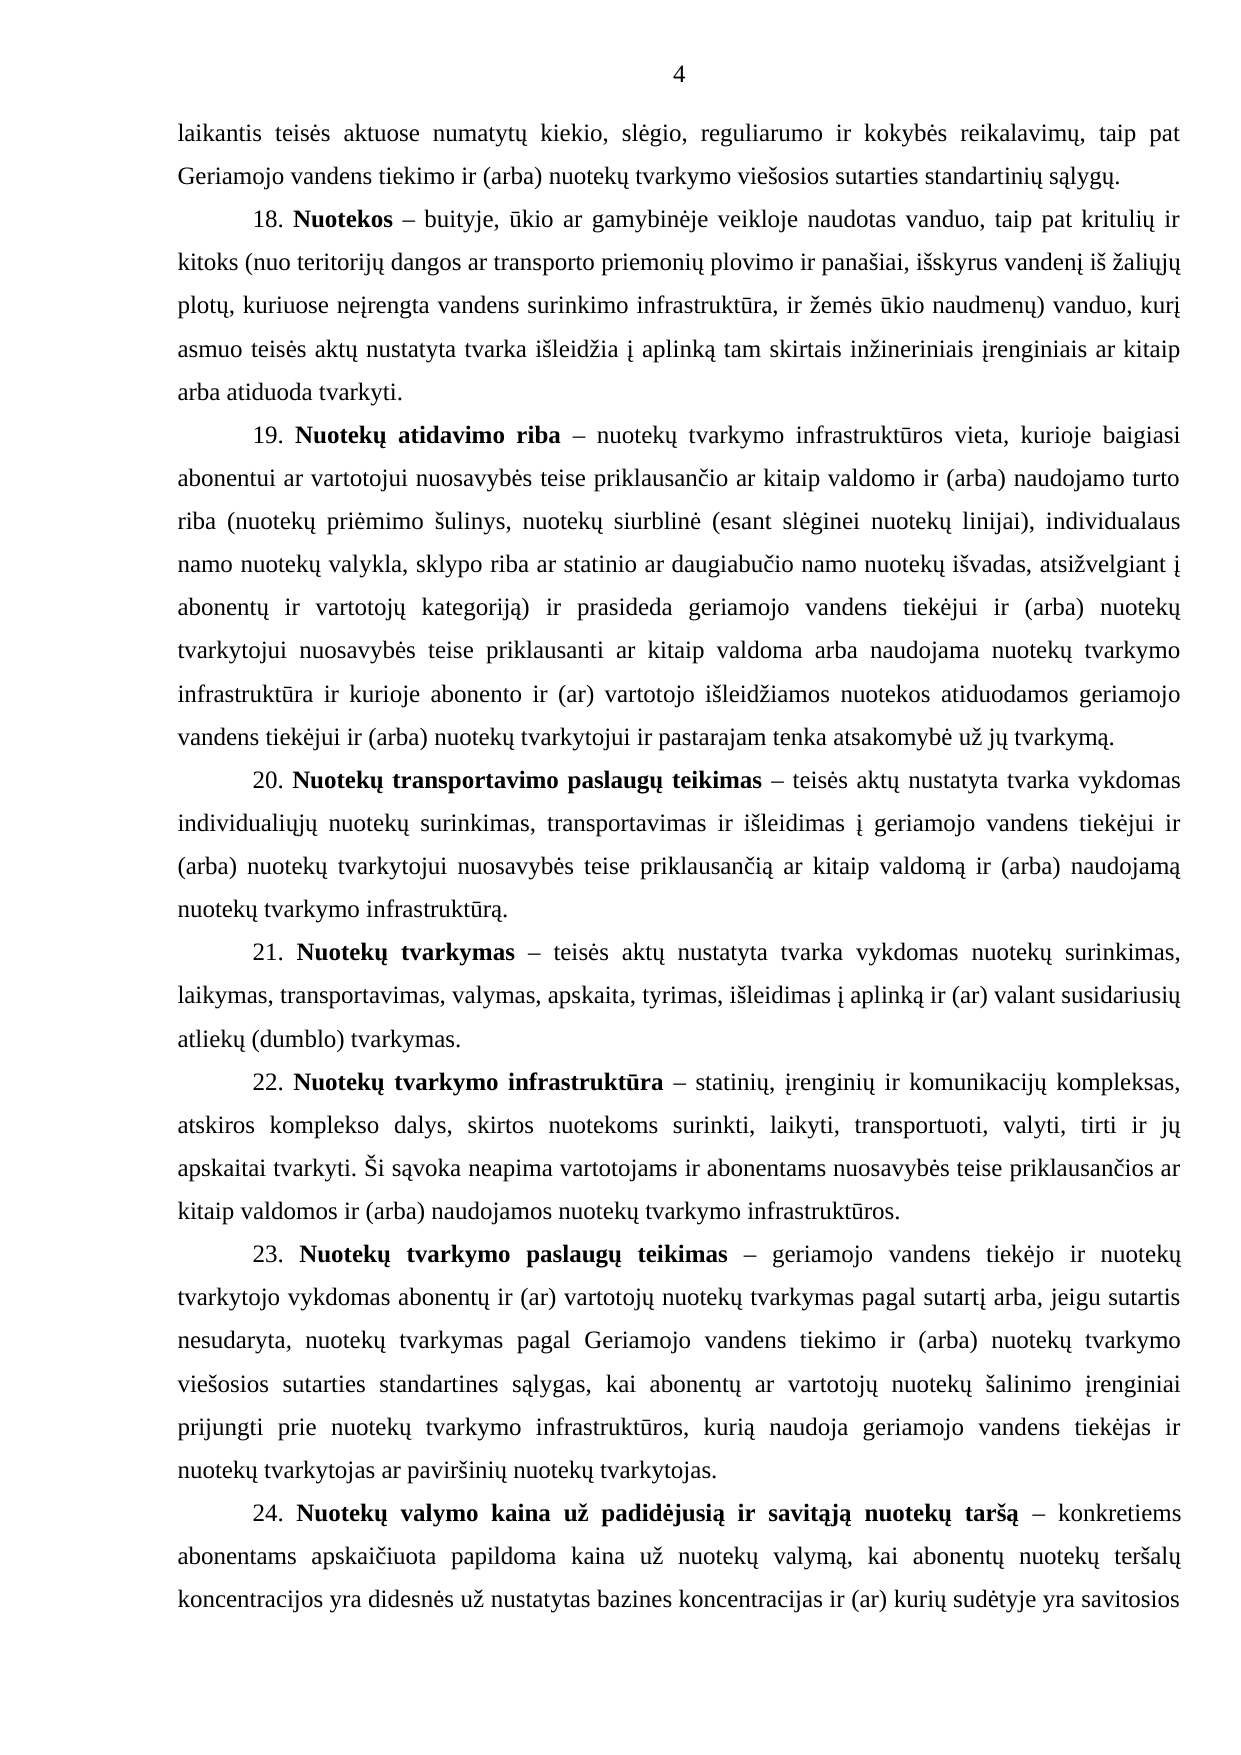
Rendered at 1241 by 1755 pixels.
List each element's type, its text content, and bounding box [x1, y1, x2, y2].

text 23. Nuotekų tvarkymo paslaugų teikimas – geriamojo vandens tiekėjo ir nuotekų tvarkytojo vykdomas abonentų ir (ar) vartotojų nuotekų tvarkymas pagal sutartį arba, jeigu sutartis nesudaryta, nuotekų tvarkymas pagal Geriamojo vandens tiekimo ir (arba) nuotekų tvarkymo viešosios sutarties standartines sąlygas, kai abonentų ar vartotojų nuotekų šalinimo įrenginiai prijungti prie nuotekų tvarkymo infrastruktūros, kurią naudoja geriamojo vandens tiekėjas ir nuotekų tvarkytojas ar paviršinių nuotekų tvarkytojas. [177, 1239, 1181, 1484]
text laikantis teisės aktuose numatytų kiekio, slėgio, reguliarumo ir kokybės reikalavimų, taip pat Geriamojo vandens tiekimo ir (arba) nuotekų tvarkymo viešosios sutarties standartinių sąlygų. [177, 118, 1181, 190]
text 18. Nuotekos – buityje, ūkio ar gamybinėje veikloje naudotas vanduo, taip pat kritulių ir kitoks (nuo teritorijų dangos ar transporto priemonių plovimo ir panašiai, išskyrus vandenį iš žaliųjų plotų, kuriuose neįrengta vandens surinkimo infrastruktūra, ir žemės ūkio naudmenų) vanduo, kurį asmuo teisės aktų nustatyta tvarka išleidžia į aplinką tam skirtais inžineriniais įrenginiais ar kitaip arba atiduoda tvarkyti. [177, 204, 1181, 406]
text 21. Nuotekų tvarkymas – teisės aktų nustatyta tvarka vykdomas nuotekų surinkimas, laikymas, transportavimas, valymas, apskaita, tyrimas, išleidimas į aplinką ir (ar) valant susidariusių atliekų (dumblo) tvarkymas. [177, 937, 1181, 1052]
text 19. Nuotekų atidavimo riba – nuotekų tvarkymo infrastruktūros vieta, kurioje baigiasi abonentui ar vartotojui nuosavybės teise priklausančio ar kitaip valdomo ir (arba) naudojamo turto riba (nuotekų priėmimo šulinys, nuotekų siurblinė (esant slėginei nuotekų linijai), individualaus namo nuotekų valykla, sklypo riba ar statinio ar daugiabučio namo nuotekų išvadas, atsižvelgiant į abonentų ir vartotojų kategoriją) ir prasideda geriamojo vandens tiekėjui ir (arba) nuotekų tvarkytojui nuosavybės teise priklausanti ar kitaip valdoma arba naudojama nuotekų tvarkymo infrastruktūra ir kurioje abonento ir (ar) vartotojo išleidžiamos nuotekos atiduodamos geriamojo vandens tiekėjui ir (arba) nuotekų tvarkytojui ir pastarajam tenka atsakomybė už jų tvarkymą. [177, 420, 1181, 751]
text 22. Nuotekų tvarkymo infrastruktūra – statinių, įrenginių ir komunikacijų kompleksas, atskiros komplekso dalys, skirtos nuotekoms surinkti, laikyti, transportuoti, valyti, tirti ir jų apskaitai tvarkyti. Ši sąvoka neapima vartotojams ir abonentams nuosavybės teise priklausančios ar kitaip valdomos ir (arba) naudojamos nuotekų tvarkymo infrastruktūros. [177, 1067, 1181, 1225]
text 20. Nuotekų transportavimo paslaugų teikimas – teisės aktų nustatyta tvarka vykdomas individualiųjų nuotekų surinkimas, transportavimas ir išleidimas į geriamojo vandens tiekėjui ir (arba) nuotekų tvarkytojui nuosavybės teise priklausančią ar kitaip valdomą ir (arba) naudojamą nuotekų tvarkymo infrastruktūrą. [177, 765, 1181, 923]
text 24. Nuotekų valymo kaina už padidėjusią ir savitąją nuotekų taršą – konkretiems abonentams apskaičiuota papildoma kaina už nuotekų valymą, kai abonentų nuotekų teršalų koncentracijos yra didesnės už nustatytas bazines koncentracijas ir (ar) kurių sudėtyje yra savitosios [177, 1498, 1181, 1613]
